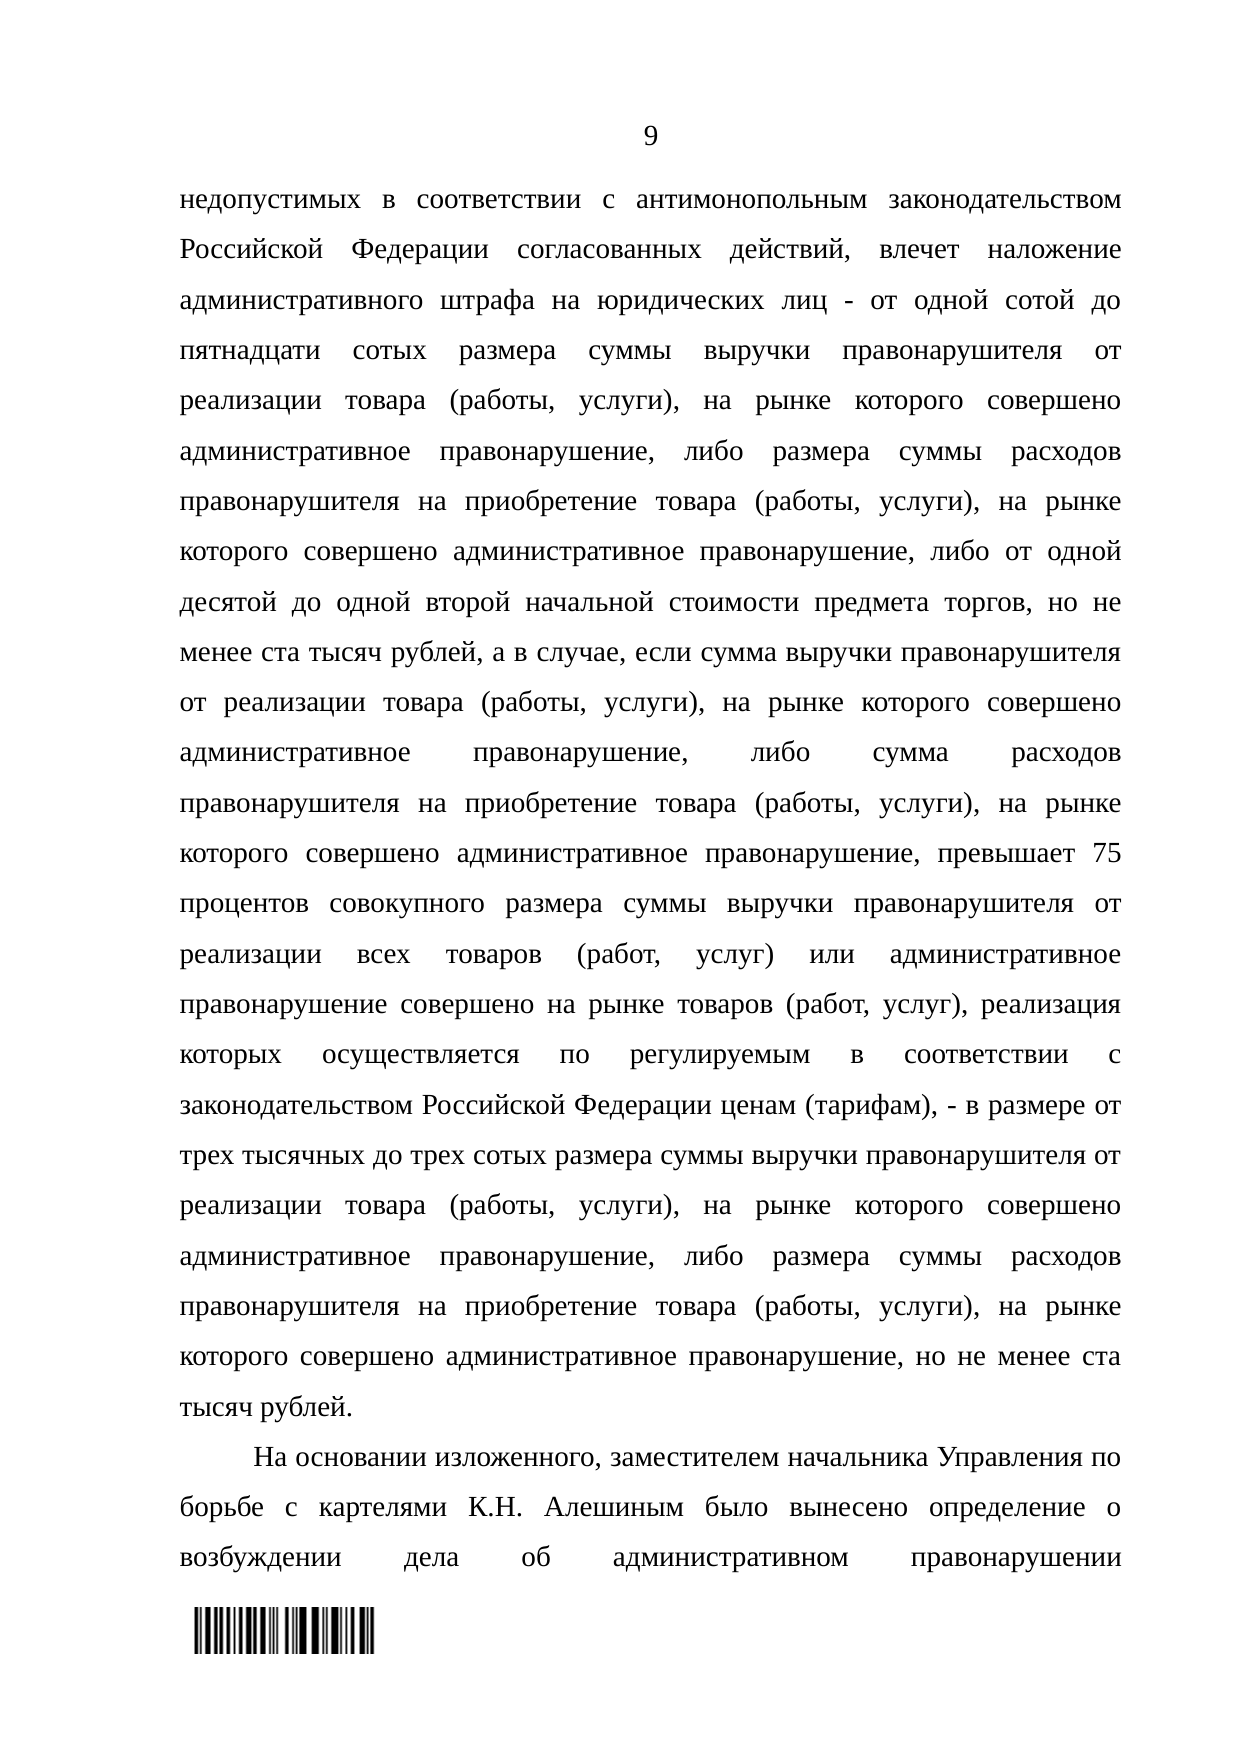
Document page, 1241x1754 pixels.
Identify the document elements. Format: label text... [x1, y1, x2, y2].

picture [179, 1607, 392, 1654]
text недопустимых в соответствии с антимонопольным законодательством Российской Федерации согласованных действий, влечет наложение административного штрафа на юридических лиц - от одной сотой до пятнадцати сотых размера суммы выручки правонарушителя от реализации товара (работы, услуги), на рынке которого совершено административное правонарушение, либо размера суммы расходов правонарушителя на приобретение товара (работы, услуги), на рынке которого совершено административное правонарушение, либо от одной десятой до одной второй начальной стоимости предмета торгов, но не менее ста тысяч рублей, а в случае, если сумма выручки правонарушителя от реализации товара (работы, услуги), на рынке которого совершено административное правонарушение, либо сумма расходов правонарушителя на приобретение товара (работы, услуги), на рынке которого совершено административное правонарушение, превышает 75 процентов совокупного размера суммы выручки правонарушителя от реализации всех товаров (работ, услуг) или административное правонарушение совершено на рынке товаров (работ, услуг), реализация которых осуществляется по регулируемым в соответствии с законодательством Российской Федерации ценам (тарифам), - в размере от трех тысячных до трех сотых размера суммы выручки правонарушителя от реализации товара (работы, услуги), на рынке которого совершено административное правонарушение, либо размера суммы расходов правонарушителя на приобретение товара (работы, услуги), на рынке которого совершено административное правонарушение, но не менее ста тысяч рублей. [179, 181, 1122, 1422]
text На основании изложенного, заместителем начальника Управления по борьбе с картелями К.Н. Алешиным было вынесено определение о возбуждении дела об административном правонарушении [179, 1439, 1122, 1573]
